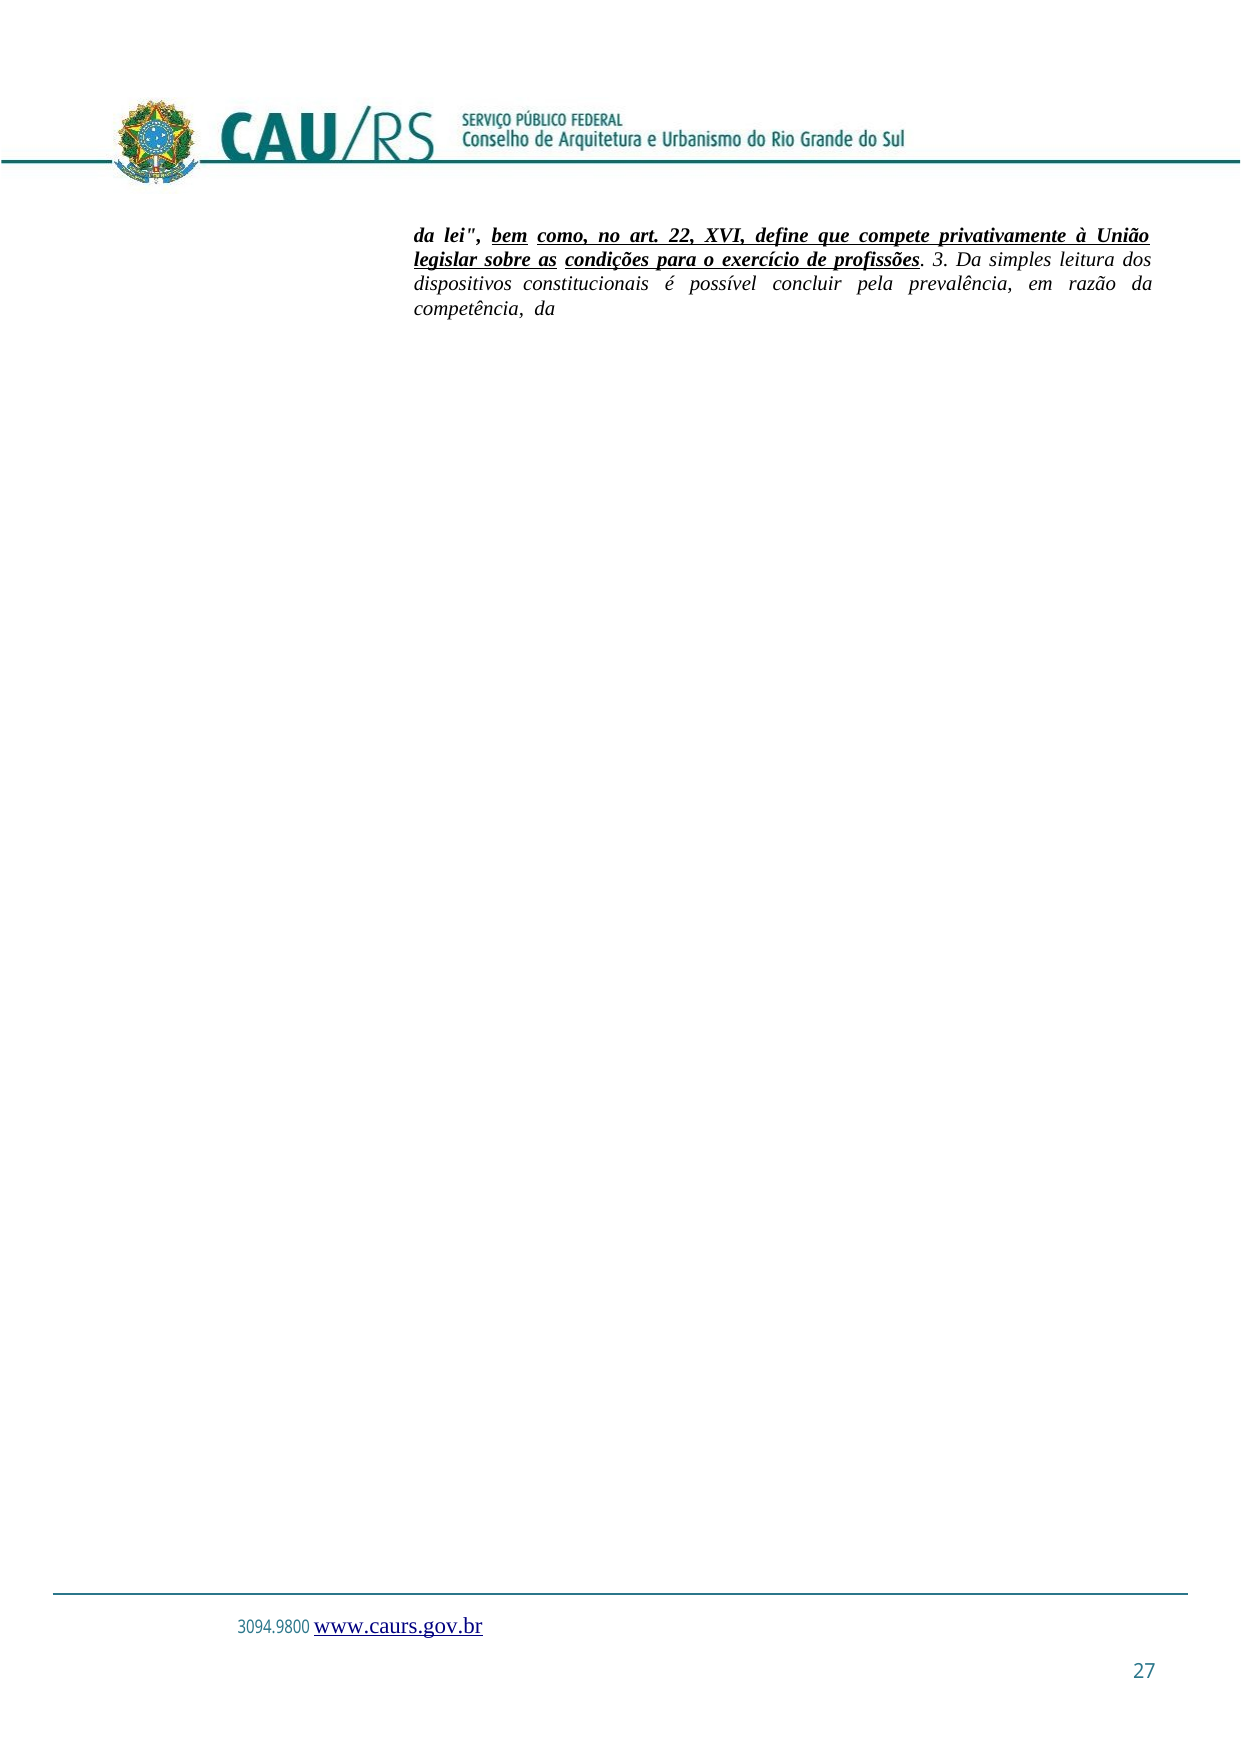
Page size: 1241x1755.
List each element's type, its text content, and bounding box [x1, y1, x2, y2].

text da lei", bem como, no art. 22, XVI, define que compete privativamente à União legislar sobre as condições para o exercício de profissões. 3. Da simples leitura dos dispositivos constitucionais é possível concluir pela prevalência, em razão da competência, da [413, 223, 1152, 319]
